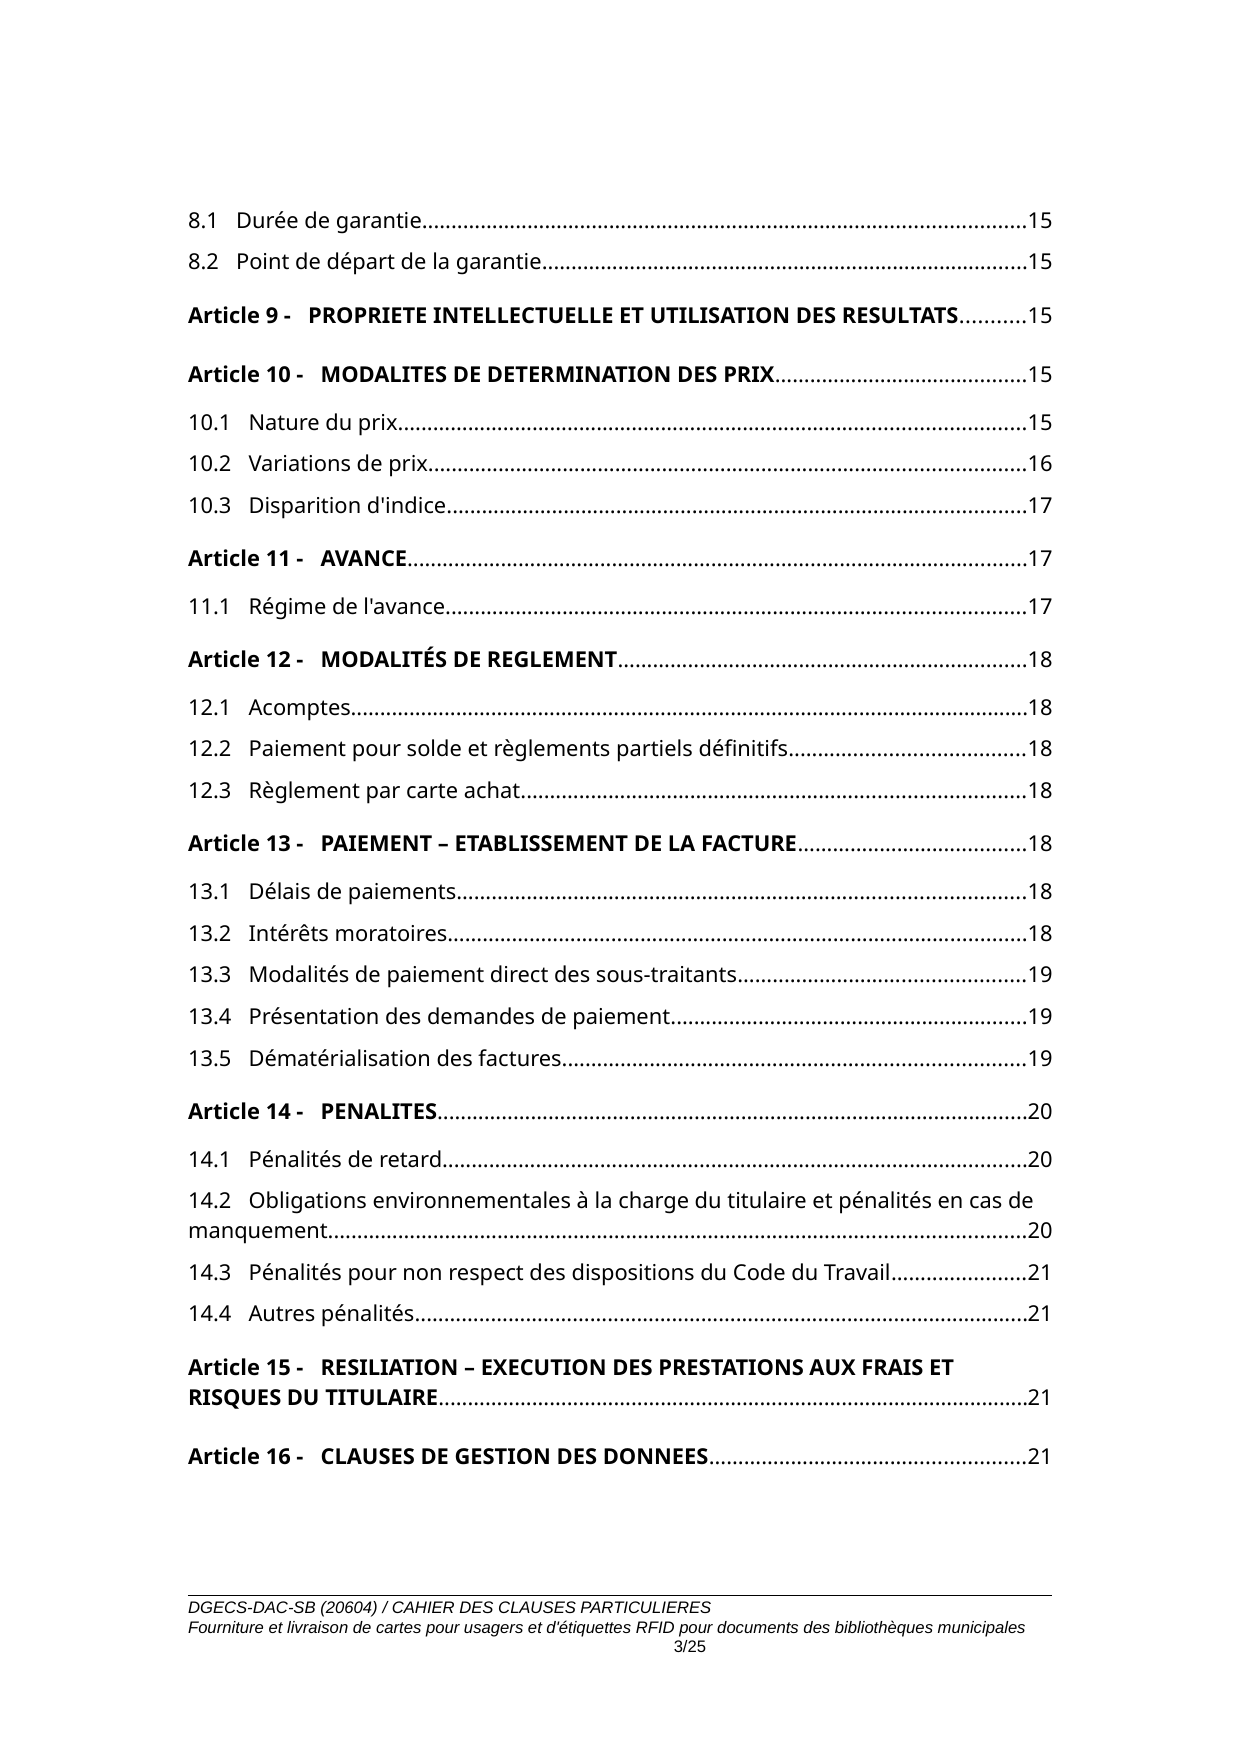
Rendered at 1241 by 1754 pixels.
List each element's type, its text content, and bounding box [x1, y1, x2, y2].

text 13.4 Présentation des demandes de paiement 19 [188, 1001, 1052, 1031]
text 14.1 Pénalités de retard 20 [188, 1143, 1052, 1173]
text 12.2 Paiement pour solde et règlements partiels définitifs 18 [188, 733, 1052, 763]
text 12.3 Règlement par carte achat 18 [188, 775, 1052, 805]
text 8.2 Point de départ de la garantie 15 [188, 246, 1052, 276]
text Article 14 - PENALITES 20 [188, 1096, 1052, 1126]
text 11.1 Régime de l'avance 17 [188, 591, 1052, 621]
text Article 13 - PAIEMENT – ETABLISSEMENT DE LA FACTURE 18 [188, 828, 1052, 858]
text 10.1 Nature du prix 15 [188, 406, 1052, 436]
text 12.1 Acomptes 18 [188, 692, 1052, 721]
text 13.3 Modalités de paiement direct des sous-traitants 19 [188, 959, 1052, 989]
text 13.1 Délais de paiements 18 [188, 876, 1052, 906]
text 14.4 Autres pénalités 21 [188, 1298, 1052, 1328]
text Article 11 - AVANCE 17 [188, 543, 1052, 573]
text Article 12 - MODALITÉS DE REGLEMENT 18 [188, 644, 1052, 674]
text Article 9 - PROPRIETE INTELLECTUELLE ET UTILISATION DES RESULTATS 15 [188, 300, 1052, 329]
text Article 10 - MODALITES DE DETERMINATION DES PRIX 15 [188, 359, 1052, 389]
text 13.5 Dématérialisation des factures 19 [188, 1043, 1052, 1072]
text 14.2 Obligations environnementales à la charge du titulaire et pénalités en cas de manquement 20 [188, 1185, 1052, 1245]
text Article 15 - RESILIATION – EXECUTION DES PRESTATIONS AUX FRAIS ET RISQUES DU TITULAIRE 21 [188, 1352, 1052, 1411]
text 10.3 Disparition d'indice 17 [188, 490, 1052, 519]
text 8.1 Durée de garantie 15 [188, 204, 1052, 234]
text Article 16 - CLAUSES DE GESTION DES DONNEES 21 [188, 1441, 1052, 1471]
text 14.3 Pénalités pour non respect des dispositions du Code du Travail 21 [188, 1257, 1052, 1286]
text 10.2 Variations de prix 16 [188, 448, 1052, 478]
text 13.2 Intérêts moratoires 18 [188, 918, 1052, 947]
